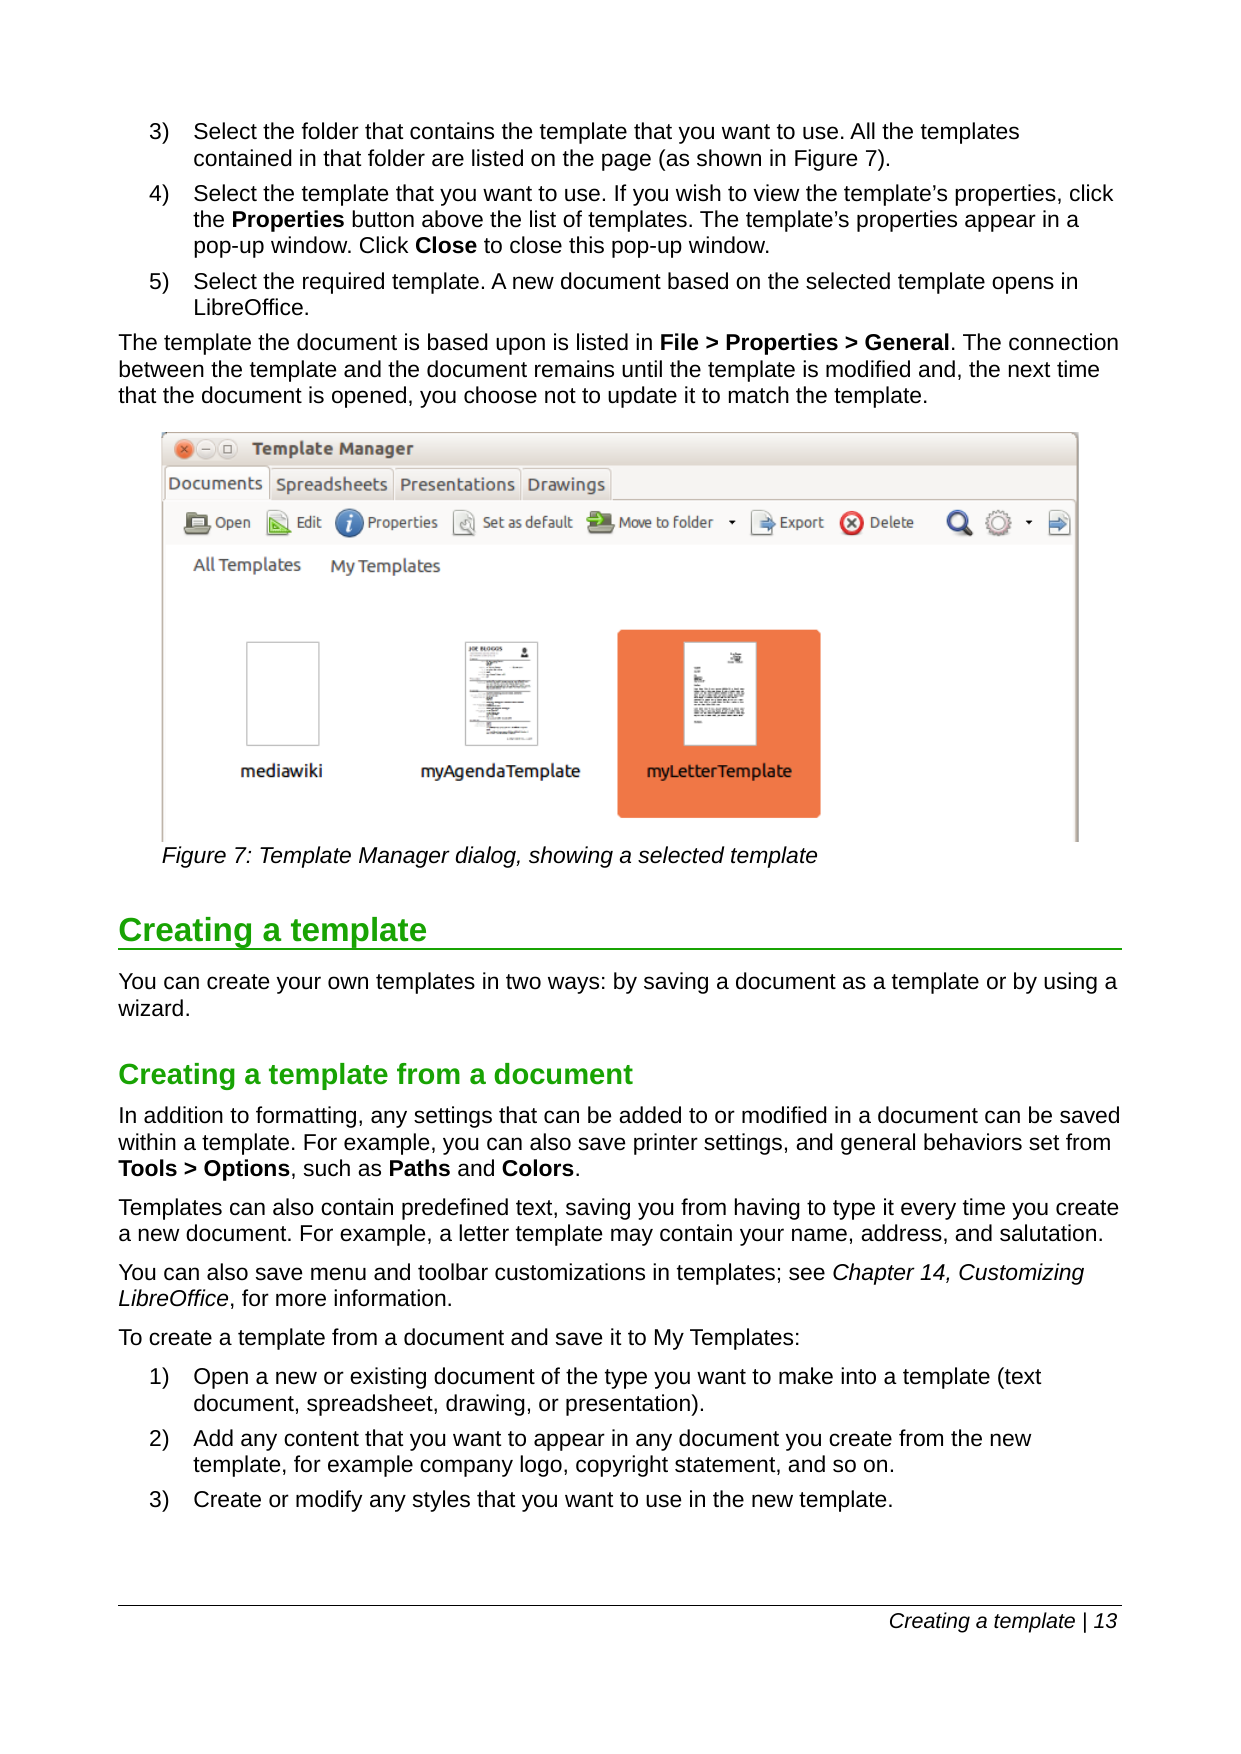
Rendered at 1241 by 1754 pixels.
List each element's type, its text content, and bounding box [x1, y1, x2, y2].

text In addition to formatting, any settings that can be added to or modified in a document can be saved within a template. For example, you can also save printer settings, and general behaviors set from Tools > Options, such as Paths and Colors. [118, 1102, 1122, 1181]
text The template the document is based upon is listed in File > Properties > General. The connection between the template and the document remains until the template is modified and, the next time that the document is opened, you choose not to update it to match the template. [118, 329, 1122, 408]
list Add any content that you want to appear in any document you create from the new template, for example company logo, copyright statement, and so on. [169, 1425, 1122, 1477]
subtitle Creating a template from a document [118, 1057, 1122, 1091]
text Figure 7: Template Manager dialog, showing a selected template [162, 842, 1079, 868]
list Select the template that you want to use. If you wish to view the template’s properties, click the Properties button above the list of templates. The template’s properties appear in a pop-up window. Click Close to close this pop-up window. [169, 180, 1122, 259]
subtitle Creating a template [118, 910, 1122, 948]
list Select the required template. A new document based on the selected template opens in LibreOffice. [169, 268, 1122, 320]
list Create or modify any styles that you want to use in the new template. [169, 1486, 1122, 1513]
text You can also save menu and toolbar customizations in templates; see Chapter 14, Customizing LibreOffice, for more information. [118, 1259, 1122, 1312]
list Select the folder that contains the template that you want to use. All the templates contained in that folder are listed on the page (as shown in Figure 7). [169, 118, 1122, 171]
list Open a new or existing document of the type you want to make into a template (text document, spreadsheet, drawing, or presentation). [169, 1363, 1122, 1416]
text You can create your own templates in two ways: by saving a document as a template or by using a wizard. [118, 968, 1122, 1021]
text Templates can also contain predefined text, saving you from having to type it every time you create a new document. For example, a letter template may contain your name, address, and salutation. [118, 1194, 1122, 1247]
picture [161, 432, 1079, 842]
text To create a template from a document and save it to My Templates: [118, 1324, 1122, 1351]
